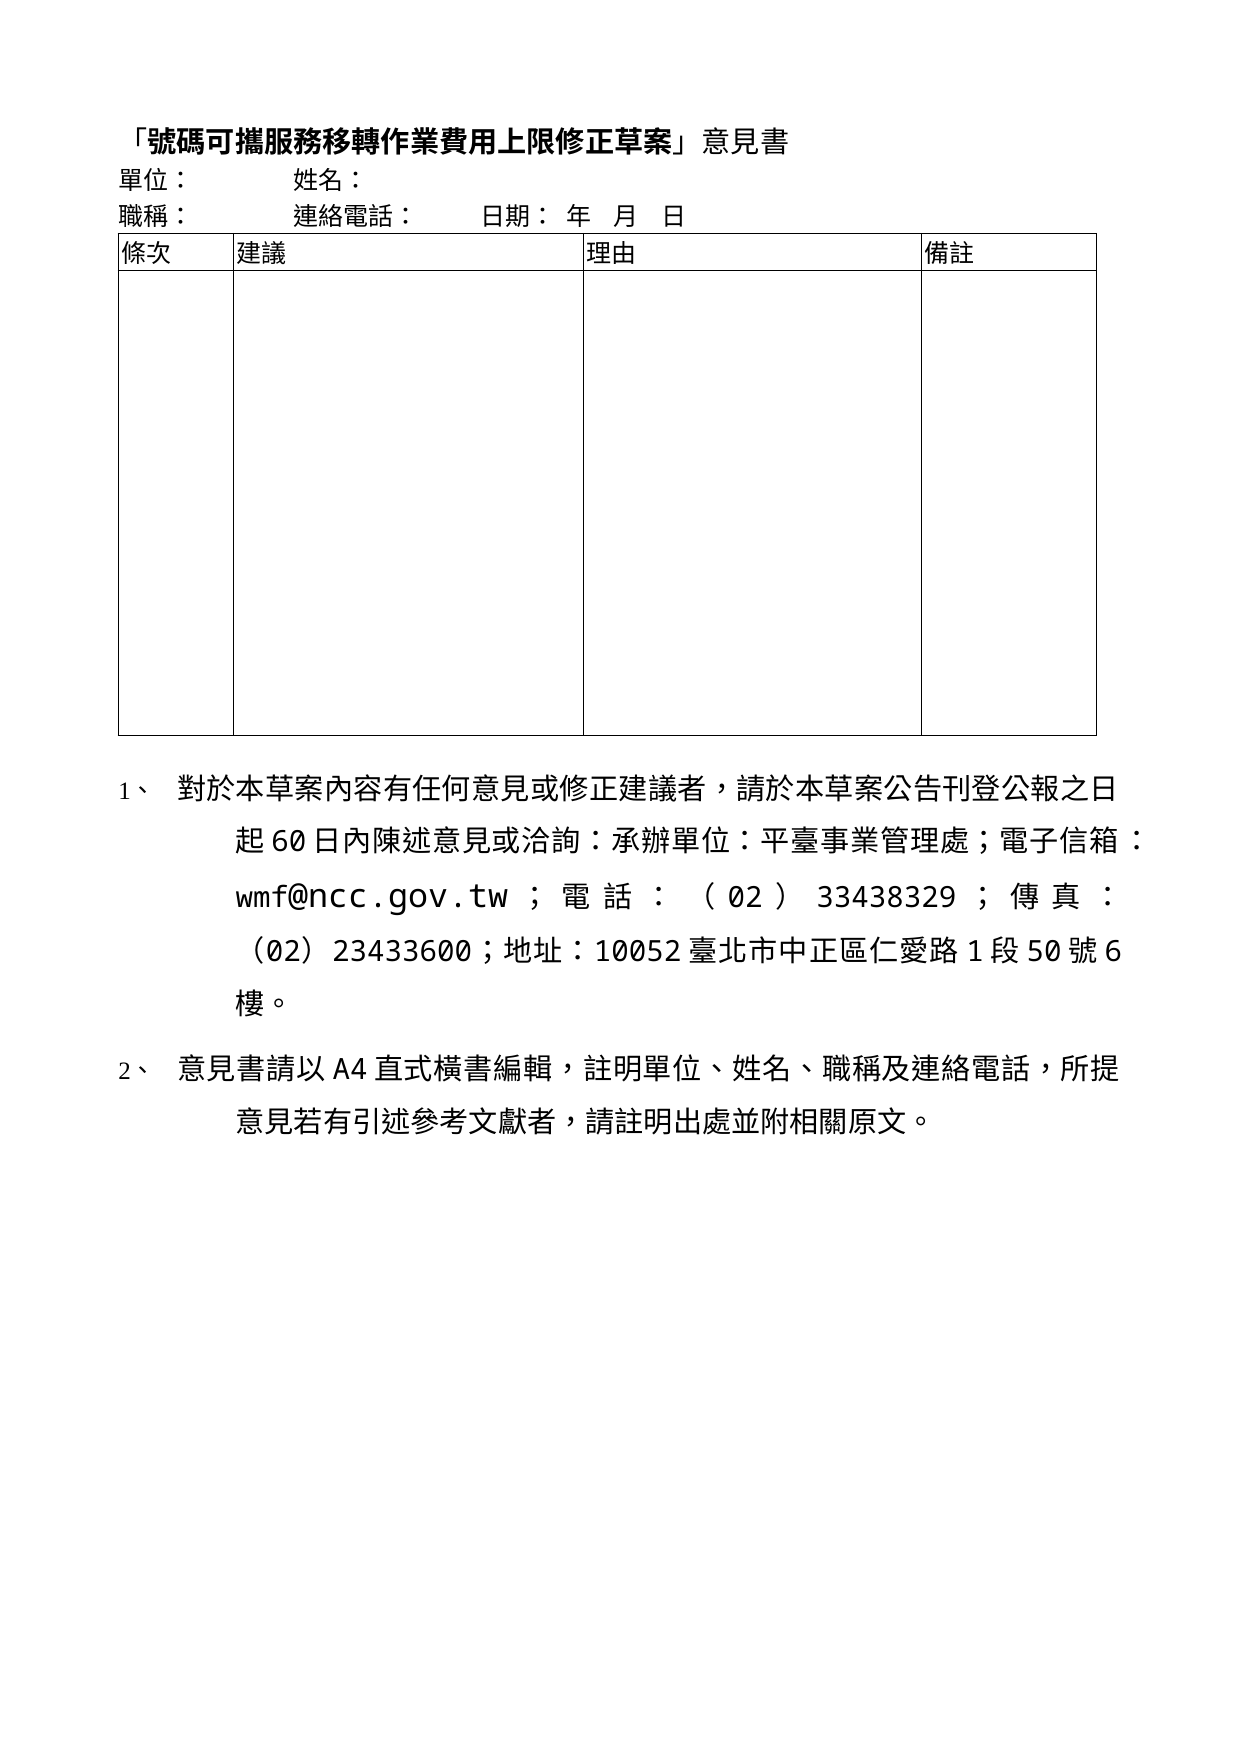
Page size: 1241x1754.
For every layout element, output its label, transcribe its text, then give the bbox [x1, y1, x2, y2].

table_cell [234, 271, 583, 735]
text 單位： 姓名： [118, 160, 1122, 197]
table_header 理由 [584, 234, 921, 270]
table_cell [922, 271, 1096, 735]
table_cell [119, 271, 233, 735]
list 意見書請以A4直式橫書編輯，註明單位、姓名、職稱及連絡電話，所提意見若有引述參考文獻者，請註明出處並附相關原文。 [118, 1046, 1122, 1141]
list 對於本草案內容有任何意見或修正建議者，請於本草案公告刊登公報之日起60日內陳述意見或洽詢：承辦單位：平臺事業管理處；電子信箱：wmf@ncc.gov.tw；電話：（02）33438329；傳真：（02）23433600；地址：10052臺北市中正區仁愛路1段50號6樓。 [118, 765, 1122, 1023]
text 職稱： 連絡電話： 日期： 年 月 日 [118, 197, 1122, 233]
table_header 條次 [119, 234, 233, 270]
table_header 建議 [234, 234, 583, 270]
text 「號碼可攜服務移轉作業費用上限修正草案」意見書 [118, 118, 1122, 160]
table_cell [584, 271, 921, 735]
table_header 備註 [922, 234, 1096, 270]
